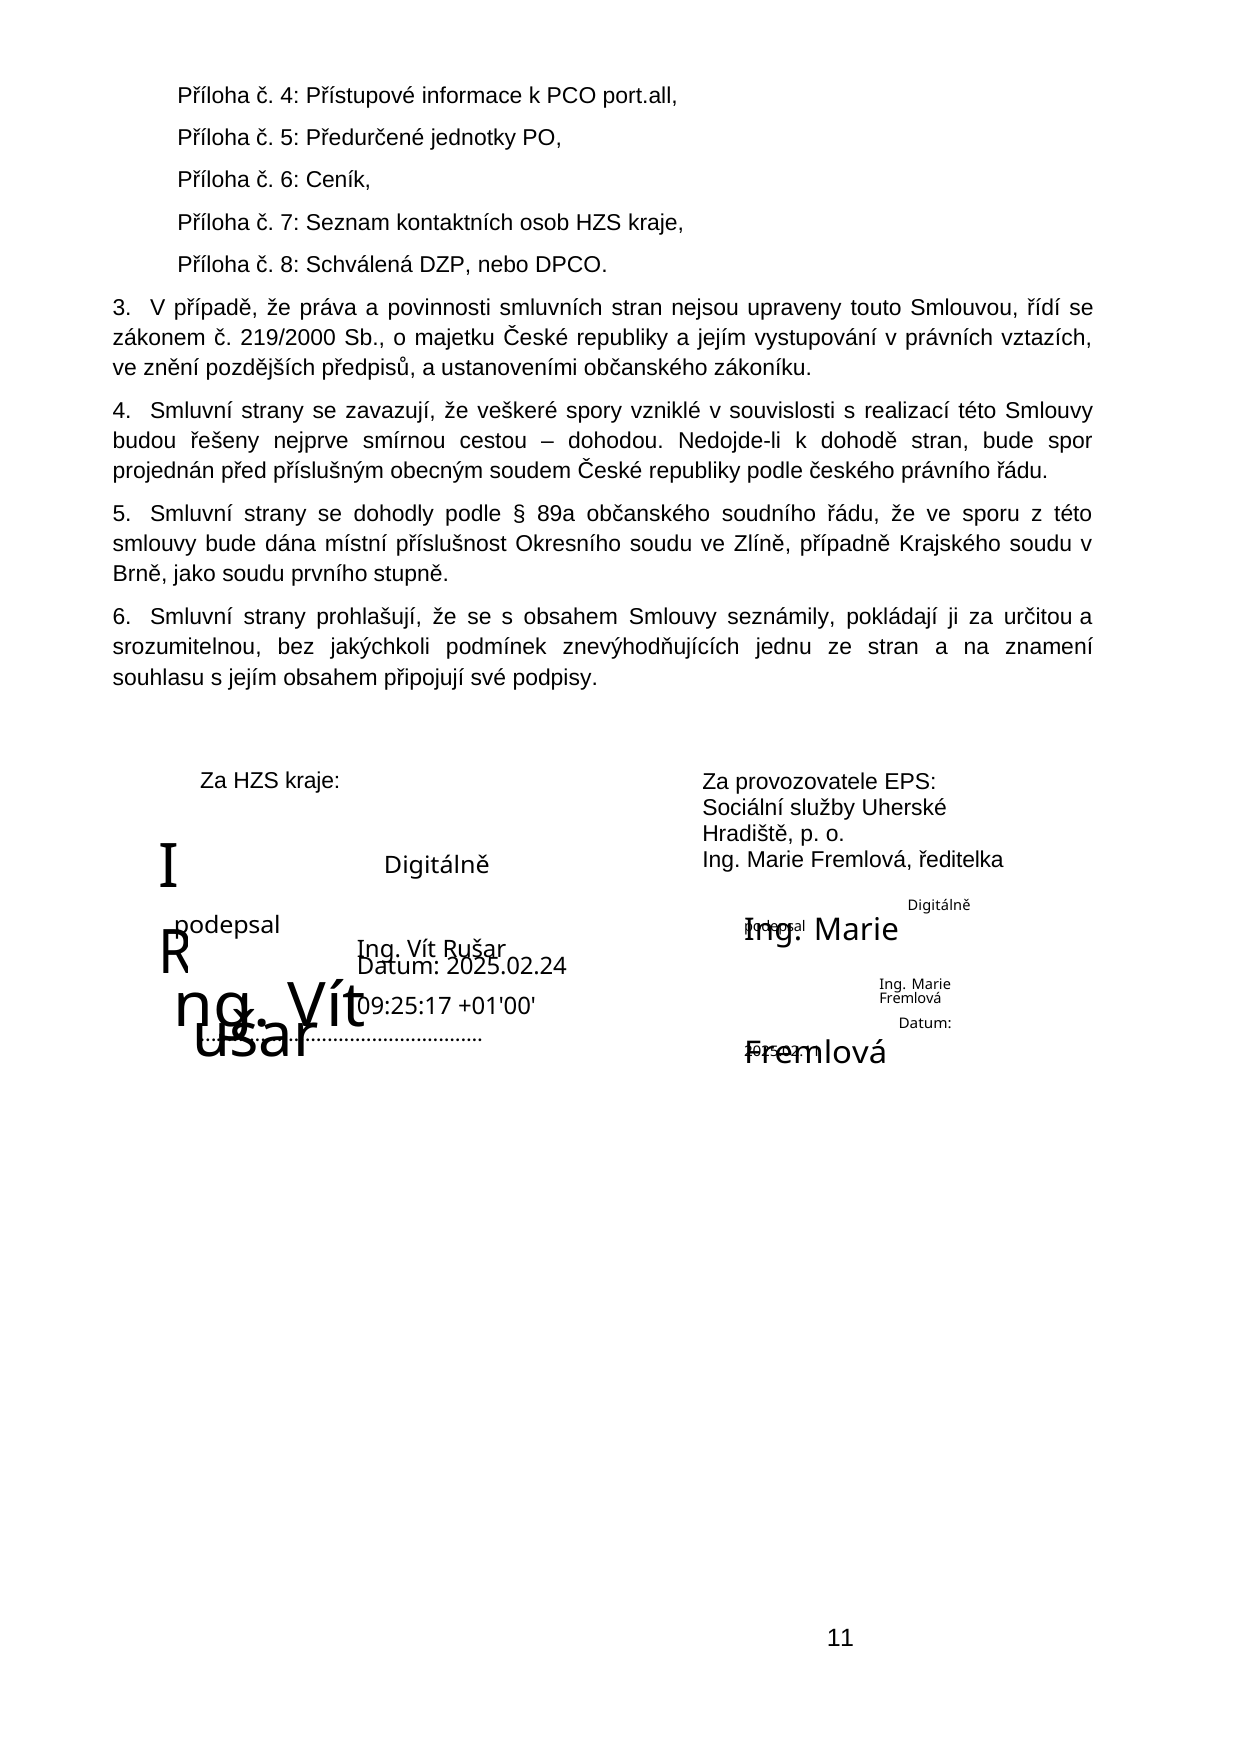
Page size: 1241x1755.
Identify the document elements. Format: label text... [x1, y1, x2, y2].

text I R [158, 768, 195, 994]
text I R [1010, 768, 1016, 1046]
list Smluvní strany se zavazují, že veškeré spory vzniklé v souvislosti s realizací této Smlouvy budou řešeny nejprve smírnou cestou – dohodou. Nedojde-li k dohodě stran, bude spor projednán před příslušným obecným soudem České republiky podle českého právního řádu. [112, 397, 1093, 483]
list Smluvní strany prohlašují, že se s obsahem Smlouvy seznámily, pokládají ji za určitou a srozumitelnou, bez jakýchkoli podmínek znevýhodňujících jednu ze stran a na znamení souhlasu s jejím obsahem připojují své podpisy. [112, 603, 1093, 690]
text Příloha č. 6: Ceník, [177, 167, 1134, 193]
text Příloha č. 7: Seznam kontaktních osob HZS kraje, Příloha č. 8: Schválená DZP, nebo DPCO. [177, 209, 744, 278]
text I R [188, 997, 195, 1046]
list V případě, že práva a povinnosti smluvních stran nejsou upraveny touto Smlouvou, řídí se zákonem č. 219/2000 Sb., o majetku České republiky a jejím vystupování v právních vztazích, ve znění pozdějších předpisů, a ustanoveními občanského zákoníku. [112, 294, 1093, 381]
table_cell Ing. Marie Fremlová Fremlová Datum: 2025.02.11 15:06:46 +01'00' .................................................... [598, 978, 1010, 1046]
table_cell ušar 09:25:17 +01'00' …................................................ [195, 978, 598, 1046]
text Příloha č. 4: Přístupové informace k PCO port.all, Příloha č. 5: Předurčené jednotky PO, [177, 82, 744, 151]
table_header Za HZS kraje: ng. Vít Digitálně podepsal Ing. Vít Rušar Datum: 2025.02.24 [195, 768, 598, 978]
table_header Za provozovatele EPS: Sociální služby Uherské Hradiště, p. o. Ing. Marie Fremlová, ředitelka Ing. Marie Digitálně podepsal [598, 768, 1010, 978]
list Smluvní strany se dohodly podle § 89a občanského soudního řádu, že ve sporu z této smlouvy bude dána místní příslušnost Okresního soudu ve Zlíně, případně Krajského soudu v Brně, jako soudu prvního stupně. [112, 500, 1093, 587]
